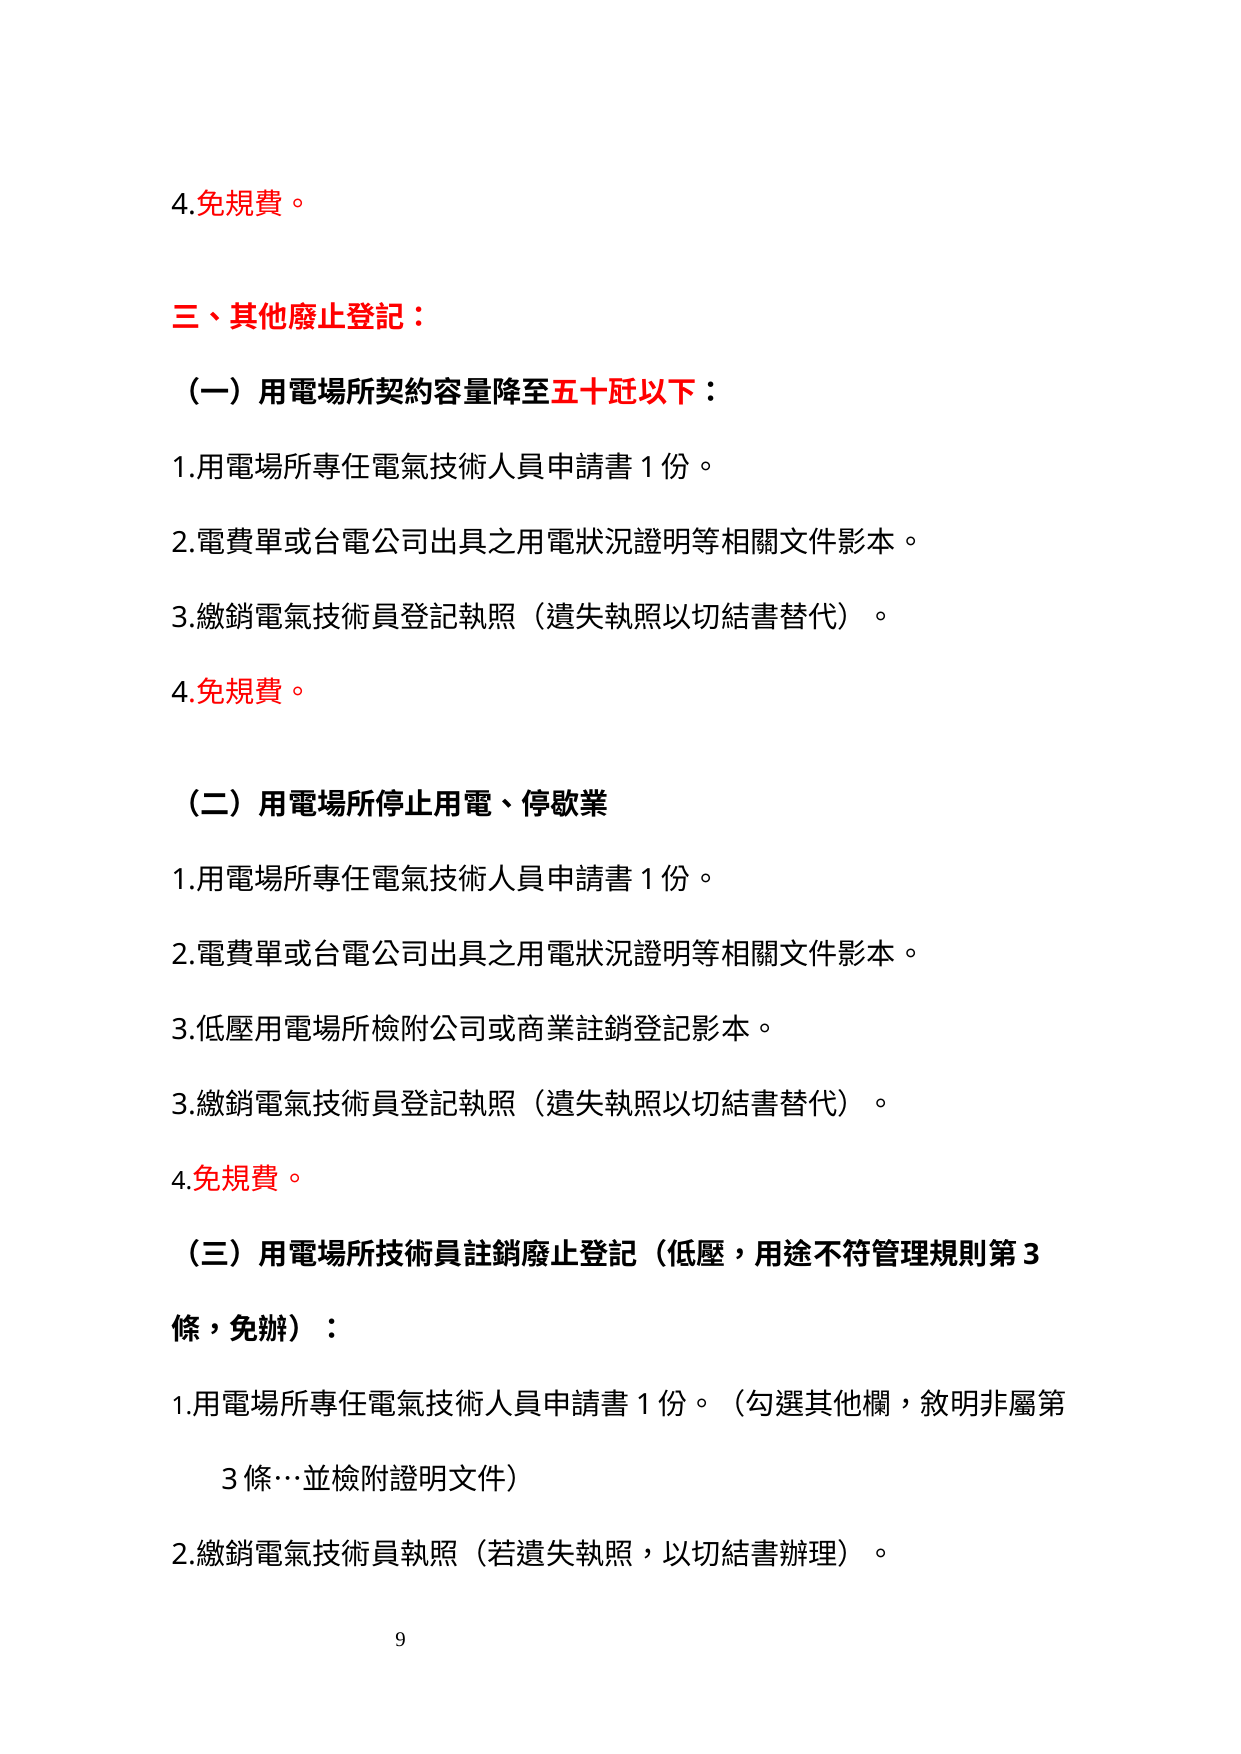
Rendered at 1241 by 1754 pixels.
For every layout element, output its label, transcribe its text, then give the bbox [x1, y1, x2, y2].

text 3.繳銷電氣技術員登記執照（遺失執照以切結書替代）。 [171, 1064, 1069, 1139]
text （二）用電場所停止用電、停歇業 [171, 764, 1069, 839]
text 1.用電場所專任電氣技術人員申請書1份。 [171, 839, 1069, 914]
text 2.電費單或台電公司出具之用電狀況證明等相關文件影本。 [171, 502, 1069, 577]
text 3.繳銷電氣技術員登記執照（遺失執照以切結書替代）。 4.免規費。 [171, 577, 1069, 727]
text （三）用電場所技術員註銷廢止登記（低壓，用途不符管理規則第3條，免辦）： [171, 1214, 1069, 1364]
text 1.用電場所專任電氣技術人員申請書1份。 [171, 427, 1069, 502]
text 4.免規費。 [171, 1139, 1069, 1214]
text 4.免規費。 [171, 164, 1069, 239]
text 2.繳銷電氣技術員執照（若遺失執照，以切結書辦理）。 [171, 1514, 1069, 1589]
text （一）用電場所契約容量降至五十瓩以下： [171, 352, 1069, 427]
text 三、其他廢止登記： [171, 277, 1069, 352]
text 1.用電場所專任電氣技術人員申請書1份。（勾選其他欄，敘明非屬第3條…並檢附證明文件） [171, 1364, 1069, 1514]
text 2.電費單或台電公司出具之用電狀況證明等相關文件影本。 [171, 914, 1069, 989]
text 3.低壓用電場所檢附公司或商業註銷登記影本。 [171, 989, 1069, 1064]
